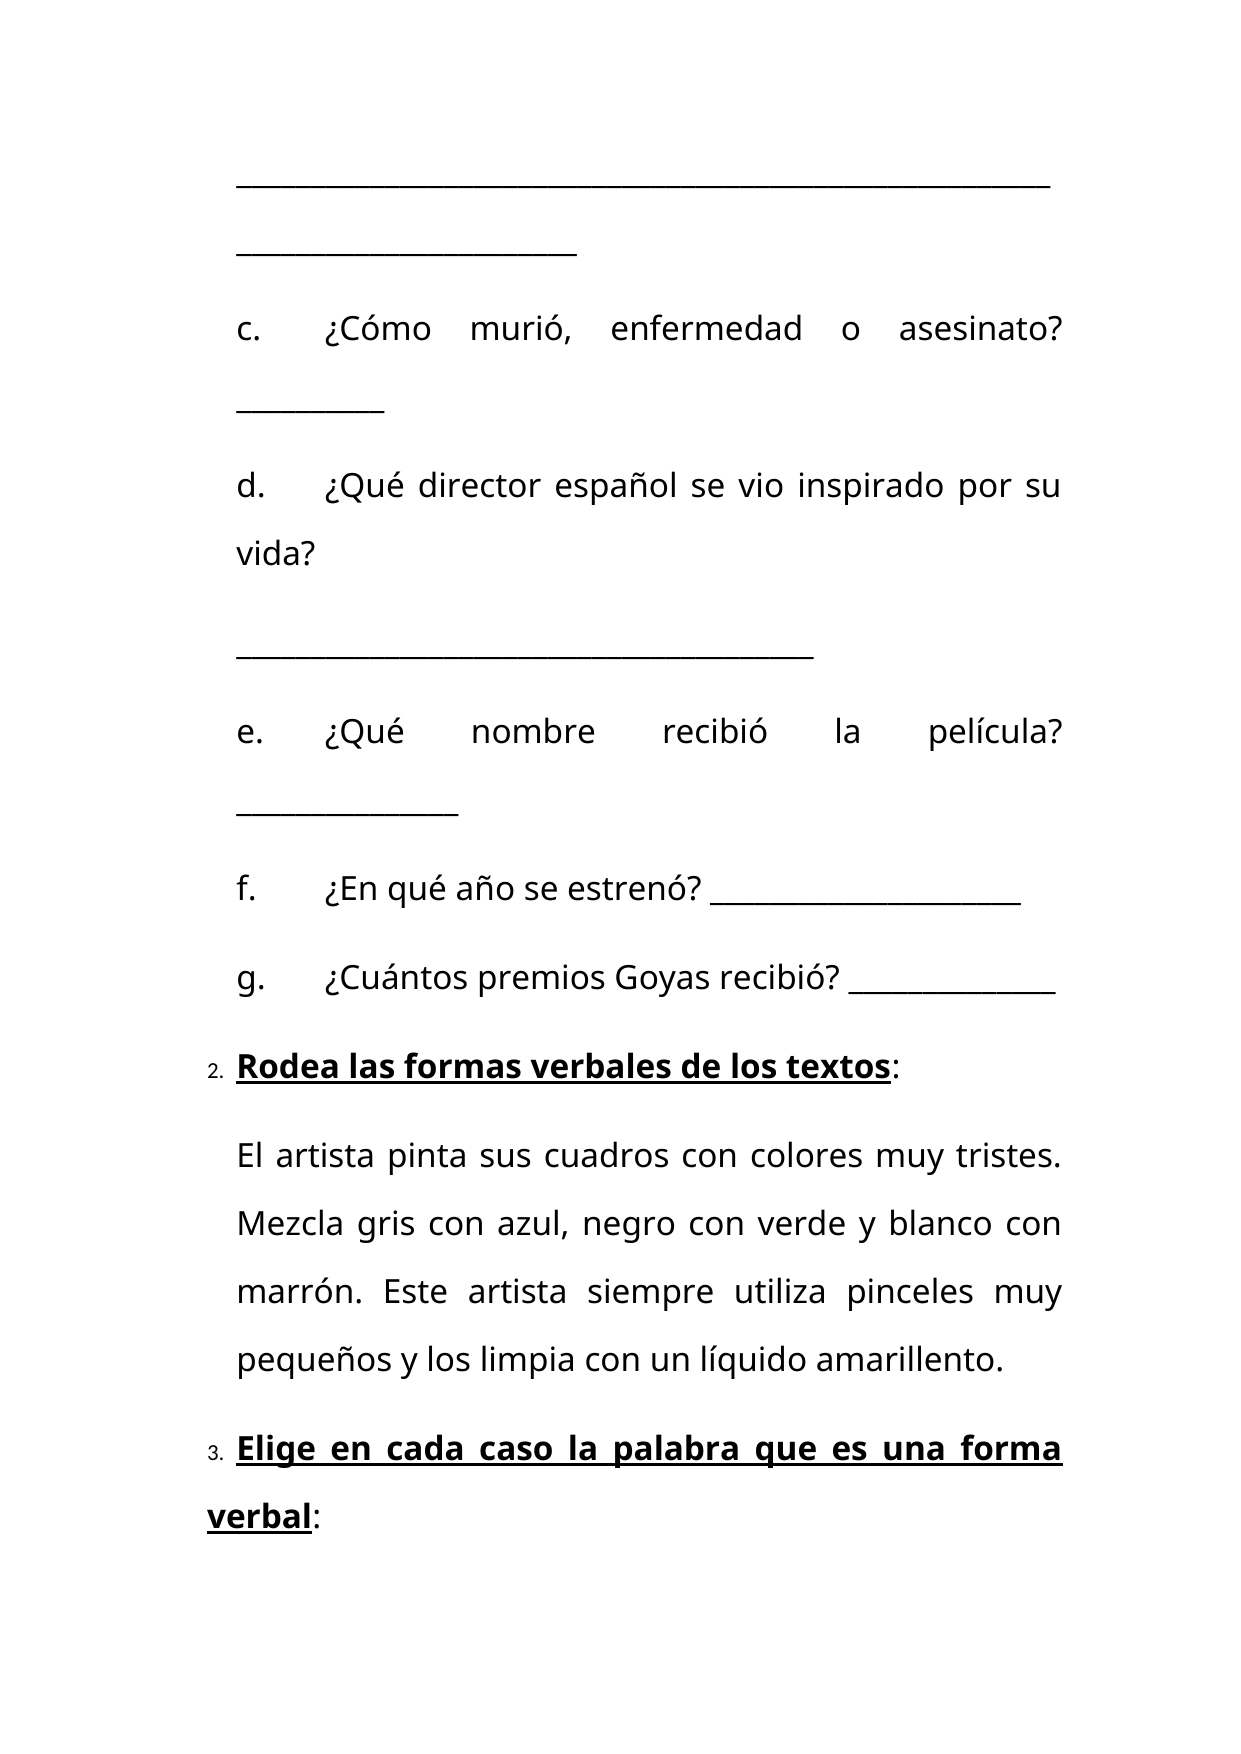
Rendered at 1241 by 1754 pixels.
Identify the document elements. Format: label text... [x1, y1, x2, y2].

list El artista pinta sus cuadros con colores muy tristes. Mezcla gris con azul, negro con verde y blanco con marrón. Este artista siempre utiliza pinceles muy pequeños y los limpia con un líquido amarillento. [236, 1132, 1063, 1382]
list Rodea las formas verbales de los textos: [207, 1043, 1063, 1088]
list ______________________________________________________________________________ [236, 148, 1063, 261]
list ¿Cómo murió, enfermedad o asesinato? __________ [236, 305, 1063, 418]
list ¿Qué director español se vio inspirado por su vida? [236, 462, 1063, 575]
list Elige en cada caso la palabra que es una forma verbal: [207, 1425, 1063, 1539]
list ¿Cuántos premios Goyas recibió? ______________ [236, 954, 1063, 999]
list _______________________________________ [236, 619, 1063, 664]
list ¿Qué nombre recibió la película? _______________ [236, 708, 1063, 821]
list ¿En qué año se estrenó? _____________________ [236, 865, 1063, 910]
